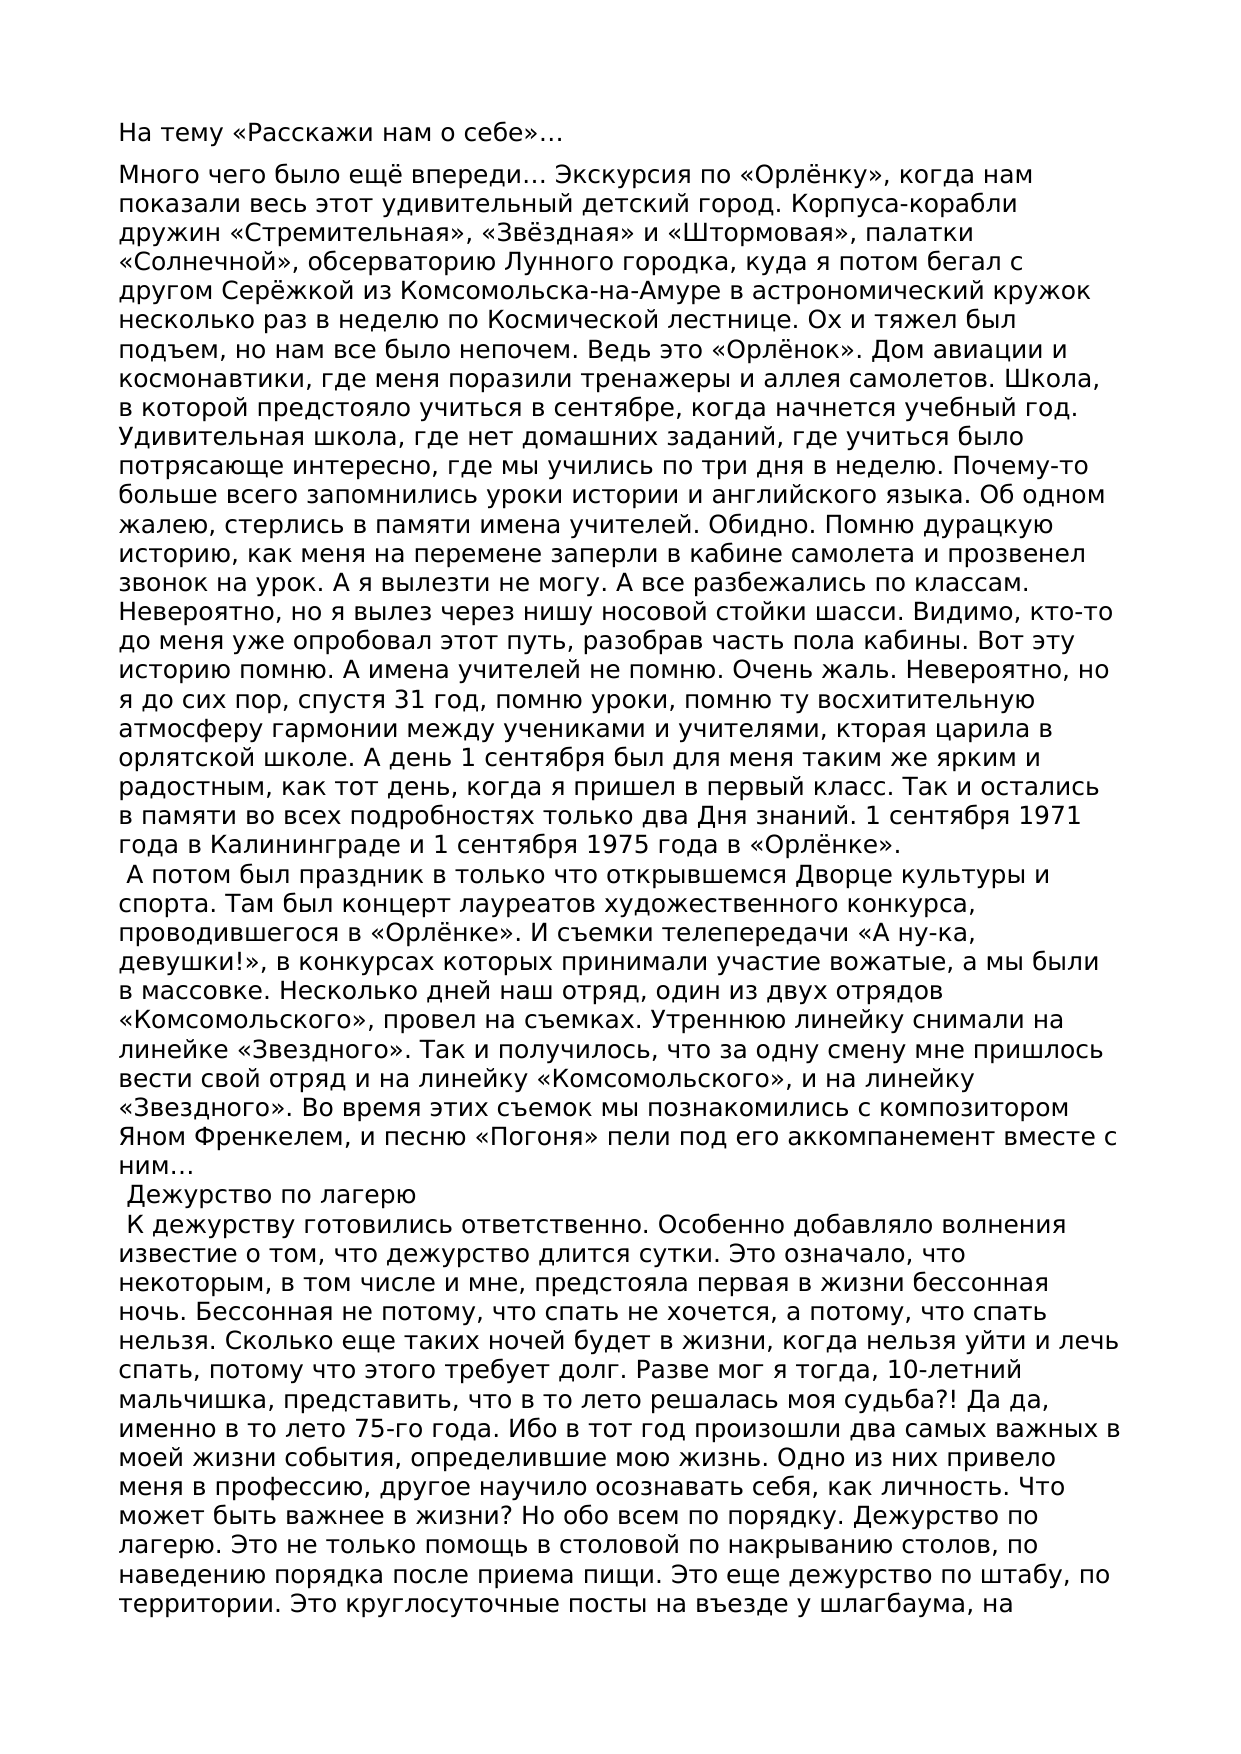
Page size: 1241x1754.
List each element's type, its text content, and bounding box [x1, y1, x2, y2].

text На тему «Расскажи нам о себе»… [118, 118, 1122, 147]
text Много чего было ещё впереди… Экскурсия по «Орлёнку», когда нам показали весь этот удивительный детский город. Корпуса-корабли дружин «Стремительная», «Звёздная» и «Штормовая», палатки «Солнечной», обсерваторию Лунного городка, куда я потом бегал с другом Серёжкой из Комсомольска-на-Амуре в астрономический кружок несколько раз в неделю по Космической лестнице. Ох и тяжел был подъем, но нам все было непочем. Ведь это «Орлёнок». Дом авиации и космонавтики, где меня поразили тренажеры и аллея самолетов. Школа, в которой предстояло учиться в сентябре, когда начнется учебный год. Удивительная школа, где нет домашних заданий, где учиться было потрясающе интересно, где мы учились по три дня в неделю. Почему-то больше всего запомнились уроки истории и английского языка. Об одном жалею, стерлись в памяти имена учителей. Обидно. Помню дурацкую историю, как меня на перемене заперли в кабине самолета и прозвенел звонок на урок. А я вылезти не могу. А все разбежались по классам. Невероятно, но я вылез через нишу носовой стойки шасси. Видимо, кто-то до меня уже опробовал этот путь, разобрав часть пола кабины. Вот эту историю помню. А имена учителей не помню. Очень жаль. Невероятно, но я до сих пор, спустя 31 год, помню уроки, помню ту восхитительную атмосферу гармонии между учениками и учителями, кторая царила в орлятской школе. А день 1 сентября был для меня таким же ярким и радостным, как тот день, когда я пришел в первый класс. Так и остались в памяти во всех подробностях только два Дня знаний. 1 сентября 1971 года в Калининграде и 1 сентября 1975 года в «Орлёнке». А потом был праздник в только что открывшемся Дворце культуры и спорта. Там был концерт лауреатов художественного конкурса, проводившегося в «Орлёнке». И съемки телепередачи «А ну-ка, девушки!», в конкурсах которых принимали участие вожатые, а мы были в массовке. Несколько дней наш отряд, один из двух отрядов «Комсомольского», провел на съемках. Утреннюю линейку снимали на линейке «Звездного». Так и получилось, что за одну смену мне пришлось вести свой отряд и на линейку «Комсомольского», и на линейку «Звездного». Во время этих съемок мы познакомились с композитором Яном Френкелем, и песню «Погоня» пели под его аккомпанемент вместе с ним… Дежурство по лагерю К дежурству готовились ответственно. Особенно добавляло волнения известие о том, что дежурство длится сутки. Это означало, что некоторым, в том числе и мне, предстояла первая в жизни бессонная ночь. Бессонная не потому, что спать не хочется, а потому, что спать нельзя. Сколько еще таких ночей будет в жизни, когда нельзя уйти и лечь спать, потому что этого требует долг. Разве мог я тогда, 10-летний мальчишка, представить, что в то лето решалась моя судьба?! Да да, именно в то лето 75-го года. Ибо в тот год произошли два самых важных в моей жизни события, определившие мою жизнь. Одно из них привело меня в профессию, другое научило осознавать себя, как личность. Что может быть важнее в жизни? Но обо всем по порядку. Дежурство по лагерю. Это не только помощь в столовой по накрыванию столов, по наведению порядка после приема пищи. Это еще дежурство по штабу, по территории. Это круглосуточные посты на въезде у шлагбаума, на [118, 160, 1122, 1618]
